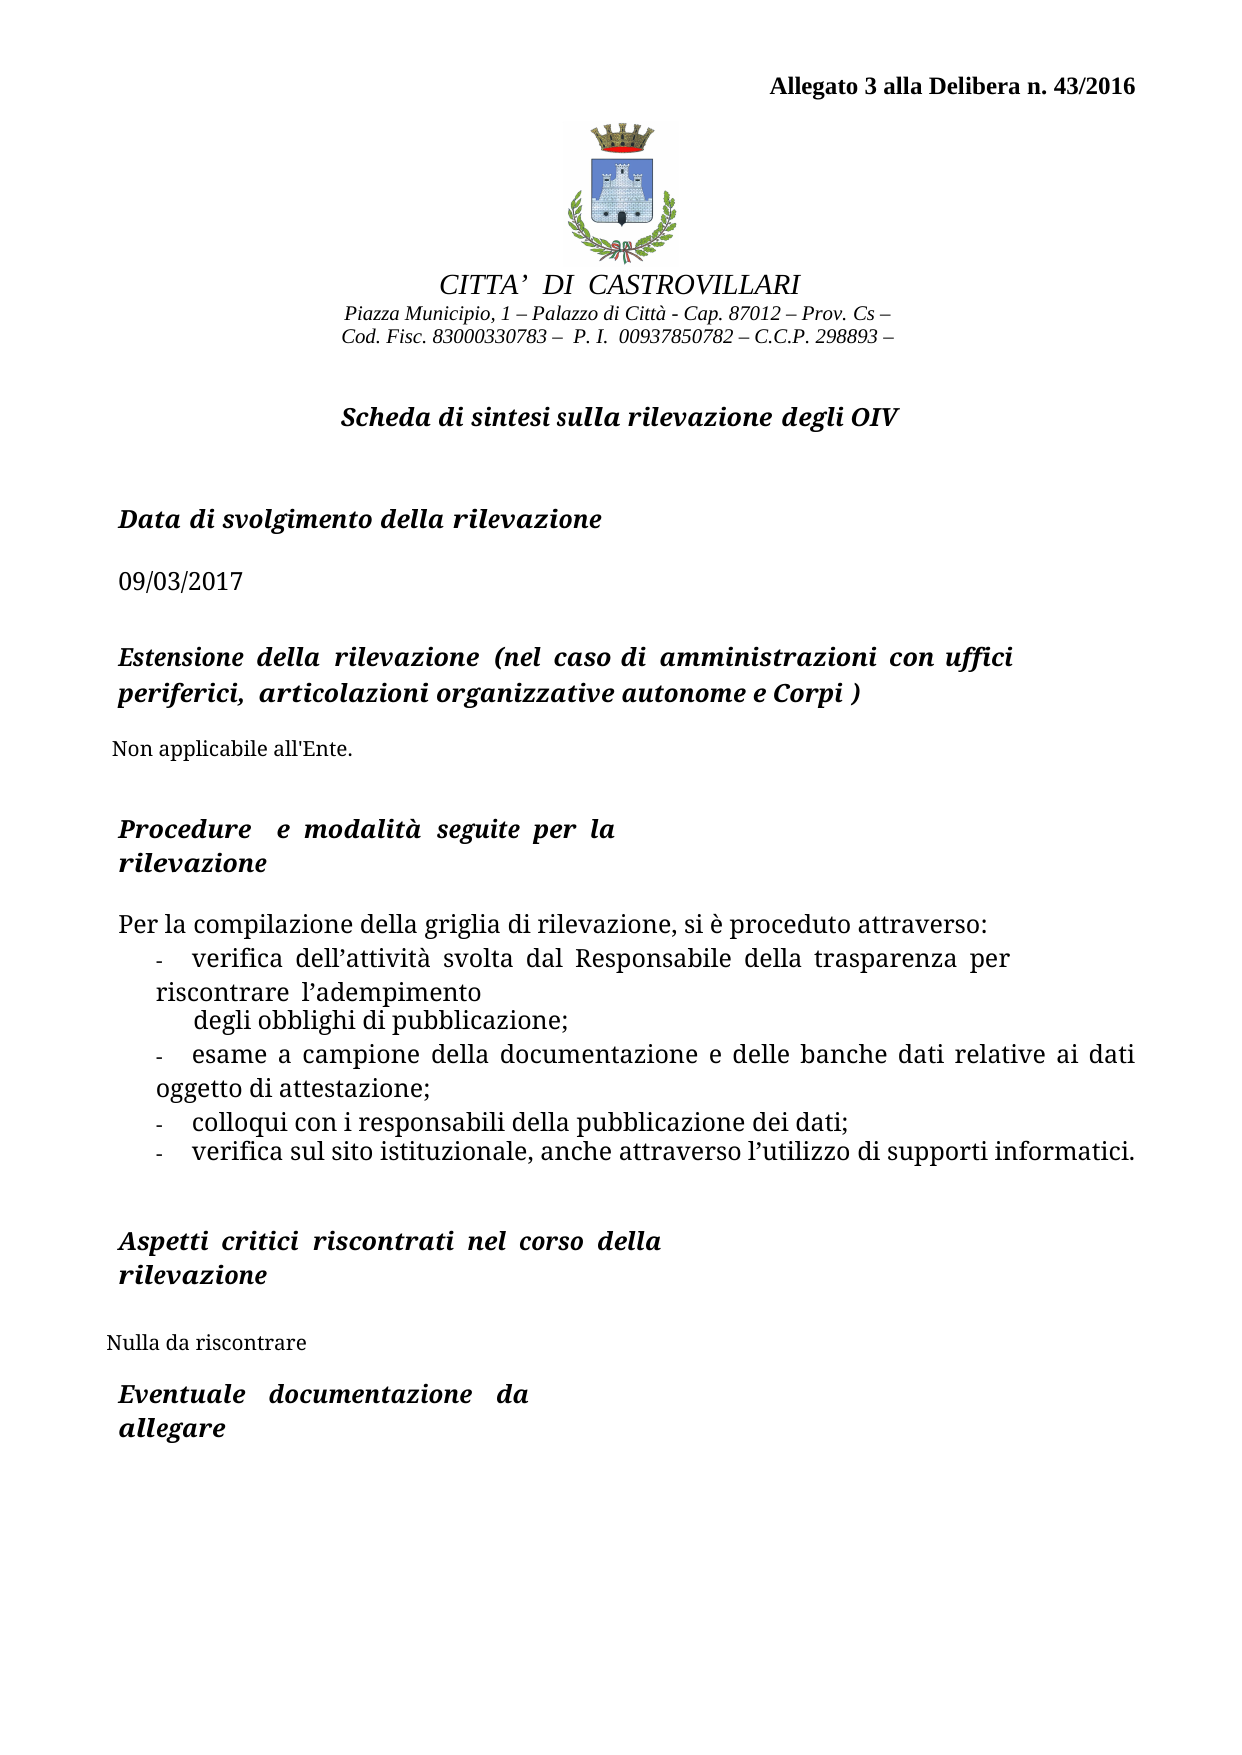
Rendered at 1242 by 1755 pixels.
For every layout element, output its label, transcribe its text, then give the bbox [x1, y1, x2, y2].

text Eventuale documentazione da allegare [118, 1377, 529, 1445]
text Per la compilazione della griglia di rilevazione, si è proceduto attraverso: [118, 911, 1127, 939]
text - esame a campione della documentazione e delle banche dati relative ai dati oggetto di attestazione; [156, 1037, 1135, 1105]
text degli obblighi di pubblicazione; [193, 1008, 1135, 1037]
text Estensione della rilevazione (nel caso di amministrazioni con uffici periferici, articolazioni organizzative autonome e Corpi ) [118, 639, 1127, 710]
text Data di svolgimento della rilevazione [118, 502, 1135, 536]
text - colloqui con i responsabili della pubblicazione dei dati; [156, 1105, 1135, 1139]
text Cod. Fisc. 83000330783 – P. I. 00937850782 – C.C.P. 298893 – [106, 324, 1135, 348]
text - verifica sul sito istituzionale, anche attraverso l’utilizzo di supporti informatici. [156, 1139, 1135, 1167]
text Scheda di sintesi sulla rilevazione degli OIV [263, 400, 978, 434]
text Procedure e modalità seguite per la rilevazione [118, 812, 616, 880]
text Nulla da riscontrare [106, 1334, 1135, 1354]
text Non applicabile all'Ente. [106, 739, 1135, 760]
text Allegato 3 alla Delibera n. 43/2016 [118, 71, 1135, 100]
text Piazza Municipio, 1 – Palazzo di Città - Cap. 87012 – Prov. Cs – [106, 300, 1135, 324]
text - verifica dell’attività svolta dal Responsabile della trasparenza per riscontrare l’adempimento [156, 940, 1135, 1008]
text Aspetti critici riscontrati nel corso della rilevazione [118, 1224, 661, 1292]
text CITTA’ DI CASTROVILLARI [106, 267, 1135, 300]
text 09/03/2017 [118, 569, 1135, 596]
